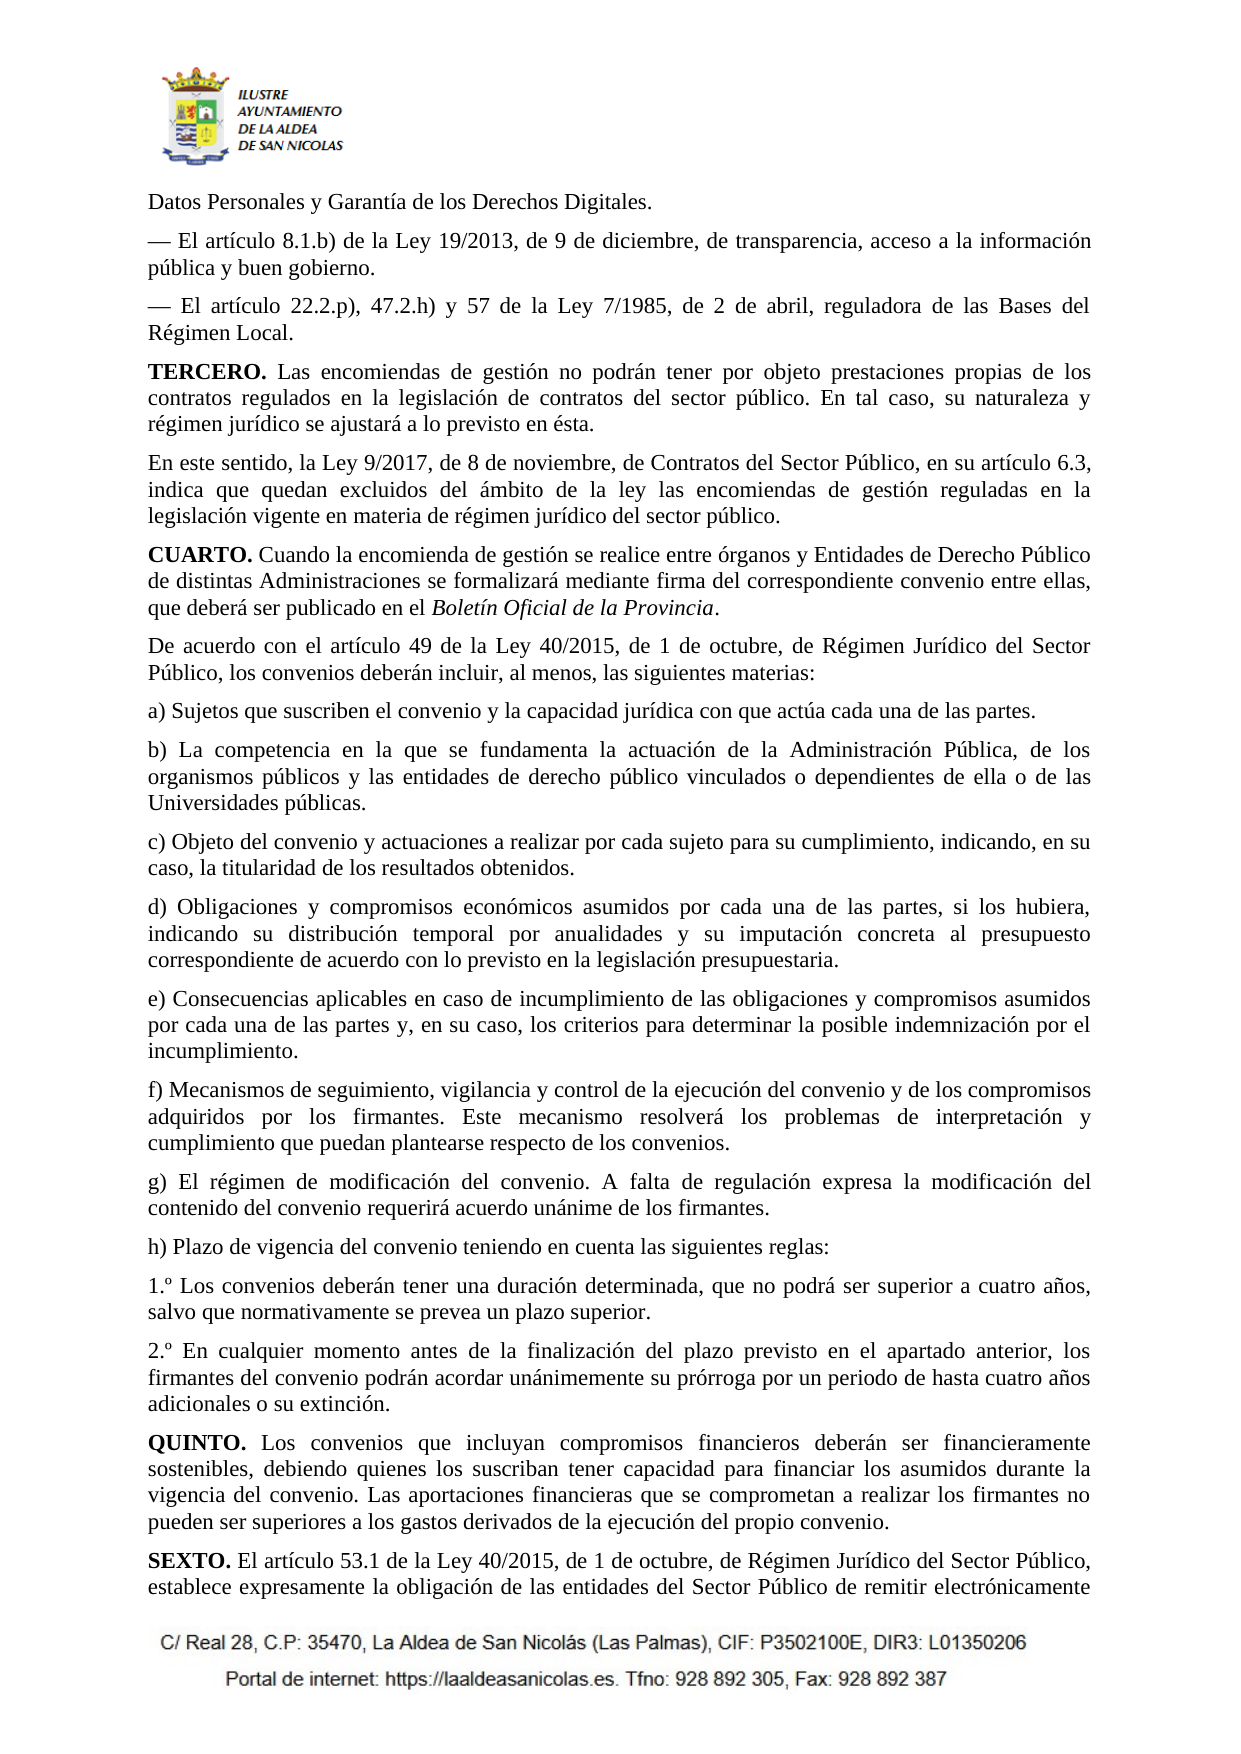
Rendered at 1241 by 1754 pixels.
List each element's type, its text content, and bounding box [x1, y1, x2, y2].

text — El artículo 22.2.p), 47.2.h) y 57 de la Ley 7/1985, de 2 de abril, reguladora de las Bases del Régimen Local. [148, 292, 1093, 345]
text CUARTO. Cuando la encomienda de gestión se realice entre órganos y Entidades de Derecho Público de distintas Administraciones se formalizará mediante firma del correspondiente convenio entre ellas, que deberá ser publicado en el Boletín Oficial de la Provincia. [148, 541, 1093, 620]
text — El artículo 8.1.b) de la Ley 19/2013, de 9 de diciembre, de transparencia, acceso a la información pública y buen gobierno. [148, 227, 1093, 280]
text d) Obligaciones y compromisos económicos asumidos por cada una de las partes, si los hubiera, indicando su distribución temporal por anualidades y su imputación concreta al presupuesto correspondiente de acuerdo con lo previsto en la legislación presupuestaria. [148, 893, 1093, 972]
text h) Plazo de vigencia del convenio teniendo en cuenta las siguientes reglas: [148, 1233, 1093, 1259]
text TERCERO. Las encomiendas de gestión no podrán tener por objeto prestaciones propias de los contratos regulados en la legislación de contratos del sector público. En tal caso, su naturaleza y régimen jurídico se ajustará a lo previsto en ésta. [148, 358, 1093, 437]
text b) La competencia en la que se fundamenta la actuación de la Administración Pública, de los organismos públicos y las entidades de derecho público vinculados o dependientes de ella o de las Universidades públicas. [148, 736, 1093, 816]
text 1.º Los convenios deberán tener una duración determinada, que no podrá ser superior a cuatro años, salvo que normativamente se prevea un plazo superior. [148, 1272, 1093, 1325]
text e) Consecuencias aplicables en caso de incumplimiento de las obligaciones y compromisos asumidos por cada una de las partes y, en su caso, los criterios para determinar la posible indemnización por el incumplimiento. [148, 985, 1093, 1064]
picture [148, 59, 359, 173]
text c) Objeto del convenio y actuaciones a realizar por cada sujeto para su cumplimiento, indicando, en su caso, la titularidad de los resultados obtenidos. [148, 828, 1093, 881]
text f) Mecanismos de seguimiento, vigilancia y control de la ejecución del convenio y de los compromisos adquiridos por los firmantes. Este mecanismo resolverá los problemas de interpretación y cumplimiento que puedan plantearse respecto de los convenios. [148, 1076, 1093, 1155]
text g) El régimen de modificación del convenio. A falta de regulación expresa la modificación del contenido del convenio requerirá acuerdo unánime de los firmantes. [148, 1168, 1093, 1221]
text a) Sujetos que suscriben el convenio y la capacidad jurídica con que actúa cada una de las partes. [148, 698, 1093, 724]
text Datos Personales y Garantía de los Derechos Digitales. [148, 188, 1093, 215]
text 2.º En cualquier momento antes de la finalización del plazo previsto en el apartado anterior, los firmantes del convenio podrán acordar unánimemente su prórroga por un periodo de hasta cuatro años adicionales o su extinción. [148, 1337, 1093, 1416]
text QUINTO. Los convenios que incluyan compromisos financieros deberán ser financieramente sostenibles, debiendo quienes los suscriban tener capacidad para financiar los asumidos durante la vigencia del convenio. Las aportaciones financieras que se comprometan a realizar los firmantes no pueden ser superiores a los gastos derivados de la ejecución del propio convenio. [148, 1429, 1093, 1534]
picture [148, 1626, 1034, 1695]
text De acuerdo con el artículo 49 de la Ley 40/2015, de 1 de octubre, de Régimen Jurídico del Sector Público, los convenios deberán incluir, al menos, las siguientes materias: [148, 632, 1093, 685]
text En este sentido, la Ley 9/2017, de 8 de noviembre, de Contratos del Sector Público, en su artículo 6.3, indica que quedan excluidos del ámbito de la ley las encomiendas de gestión reguladas en la legislación vigente en materia de régimen jurídico del sector público. [148, 449, 1093, 528]
text SEXTO. El artículo 53.1 de la Ley 40/2015, de 1 de octubre, de Régimen Jurídico del Sector Público, establece expresamente la obligación de las entidades del Sector Público de remitir electrónicamente [148, 1547, 1093, 1599]
